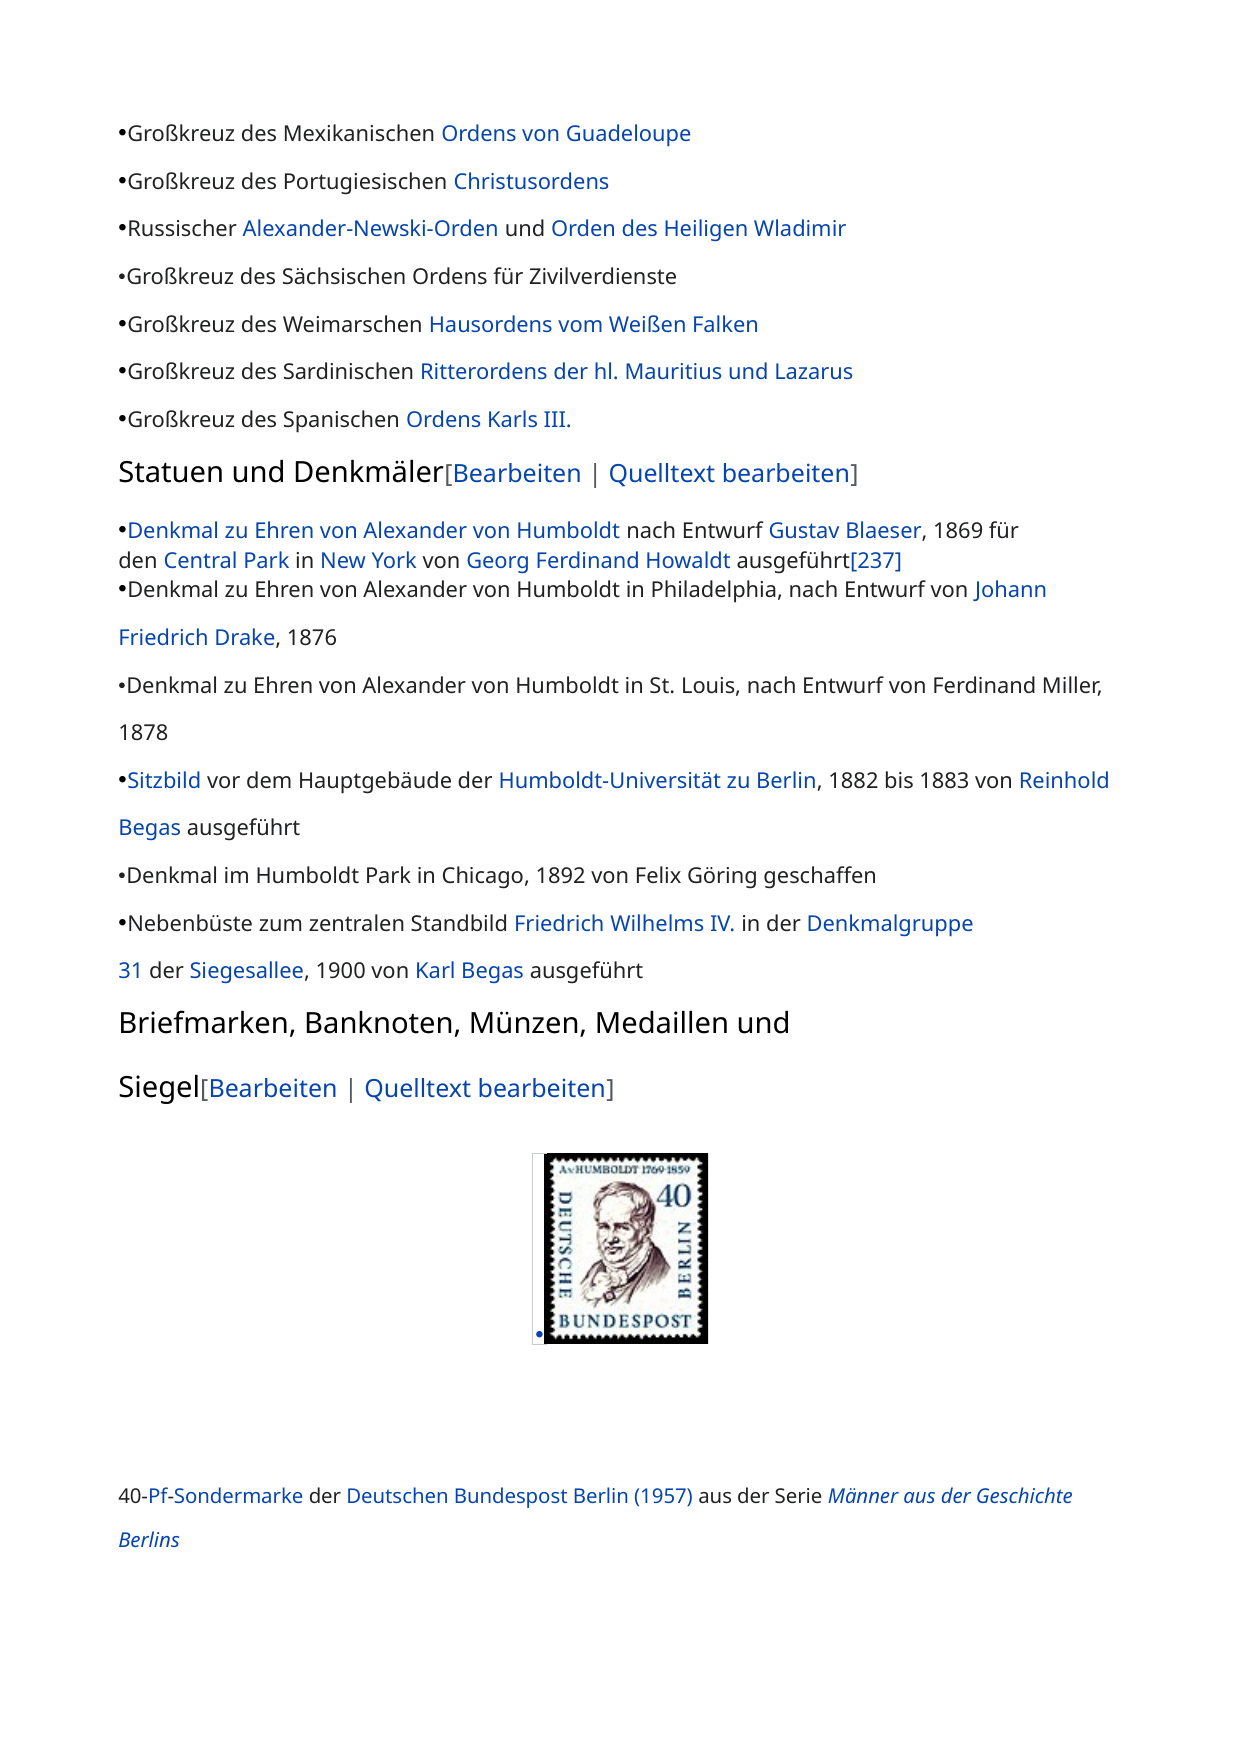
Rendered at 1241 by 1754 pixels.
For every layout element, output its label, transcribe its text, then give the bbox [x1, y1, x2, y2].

list Großkreuz des Weimarschen Hausordens vom Weißen Falken [118, 308, 1122, 338]
list Denkmal zu Ehren von Alexander von Humboldt in Philadelphia, nach Entwurf von Johann Friedrich Drake, 1876 [118, 574, 1122, 652]
list Russischer Alexander-Newski-Orden und Orden des Heiligen Wladimir [118, 213, 1122, 243]
list Denkmal im Humboldt Park in Chicago, 1892 von Felix Göring geschaffen [118, 860, 1122, 890]
list Großkreuz des Mexikanischen Ordens von Guadeloupe [118, 118, 1122, 148]
list Nebenbüste zum zentralen Standbild Friedrich Wilhelms IV. in der Denkmalgruppe 31 der Siegesallee, 1900 von Karl Begas ausgeführt [118, 908, 1122, 985]
picture [544, 1153, 709, 1344]
list 40-Pf-Sondermarke der Deutschen Bundespost Berlin (1957) aus der Serie Männer aus der Geschichte Berlins [118, 1482, 1122, 1553]
list Großkreuz des Sächsischen Ordens für Zivilverdienste [118, 261, 1122, 291]
subtitle Statuen und Denkmäler[Bearbeiten | Quelltext bearbeiten] [118, 451, 1122, 491]
list Großkreuz des Sardinischen Ritterordens der hl. Mauritius und Lazarus [118, 356, 1122, 386]
list Denkmal zu Ehren von Alexander von Humboldt in St. Louis, nach Entwurf von Ferdinand Miller, 1878 [118, 669, 1122, 747]
list Großkreuz des Portugiesischen Christusordens [118, 166, 1122, 196]
subtitle Briefmarken, Banknoten, Münzen, Medaillen und Siegel[Bearbeiten | Quelltext bearbeiten] [118, 1003, 1122, 1106]
list Großkreuz des Spanischen Ordens Karls III. [118, 404, 1122, 433]
list Sitzbild vor dem Hauptgebäude der Humboldt-Universität zu Berlin, 1882 bis 1883 von Reinhold Begas ausgeführt [118, 765, 1122, 842]
list Denkmal zu Ehren von Alexander von Humboldt nach Entwurf Gustav Blaeser, 1869 für den Central Park in New York von Georg Ferdinand Howaldt ausgeführt[237] [118, 515, 1122, 574]
